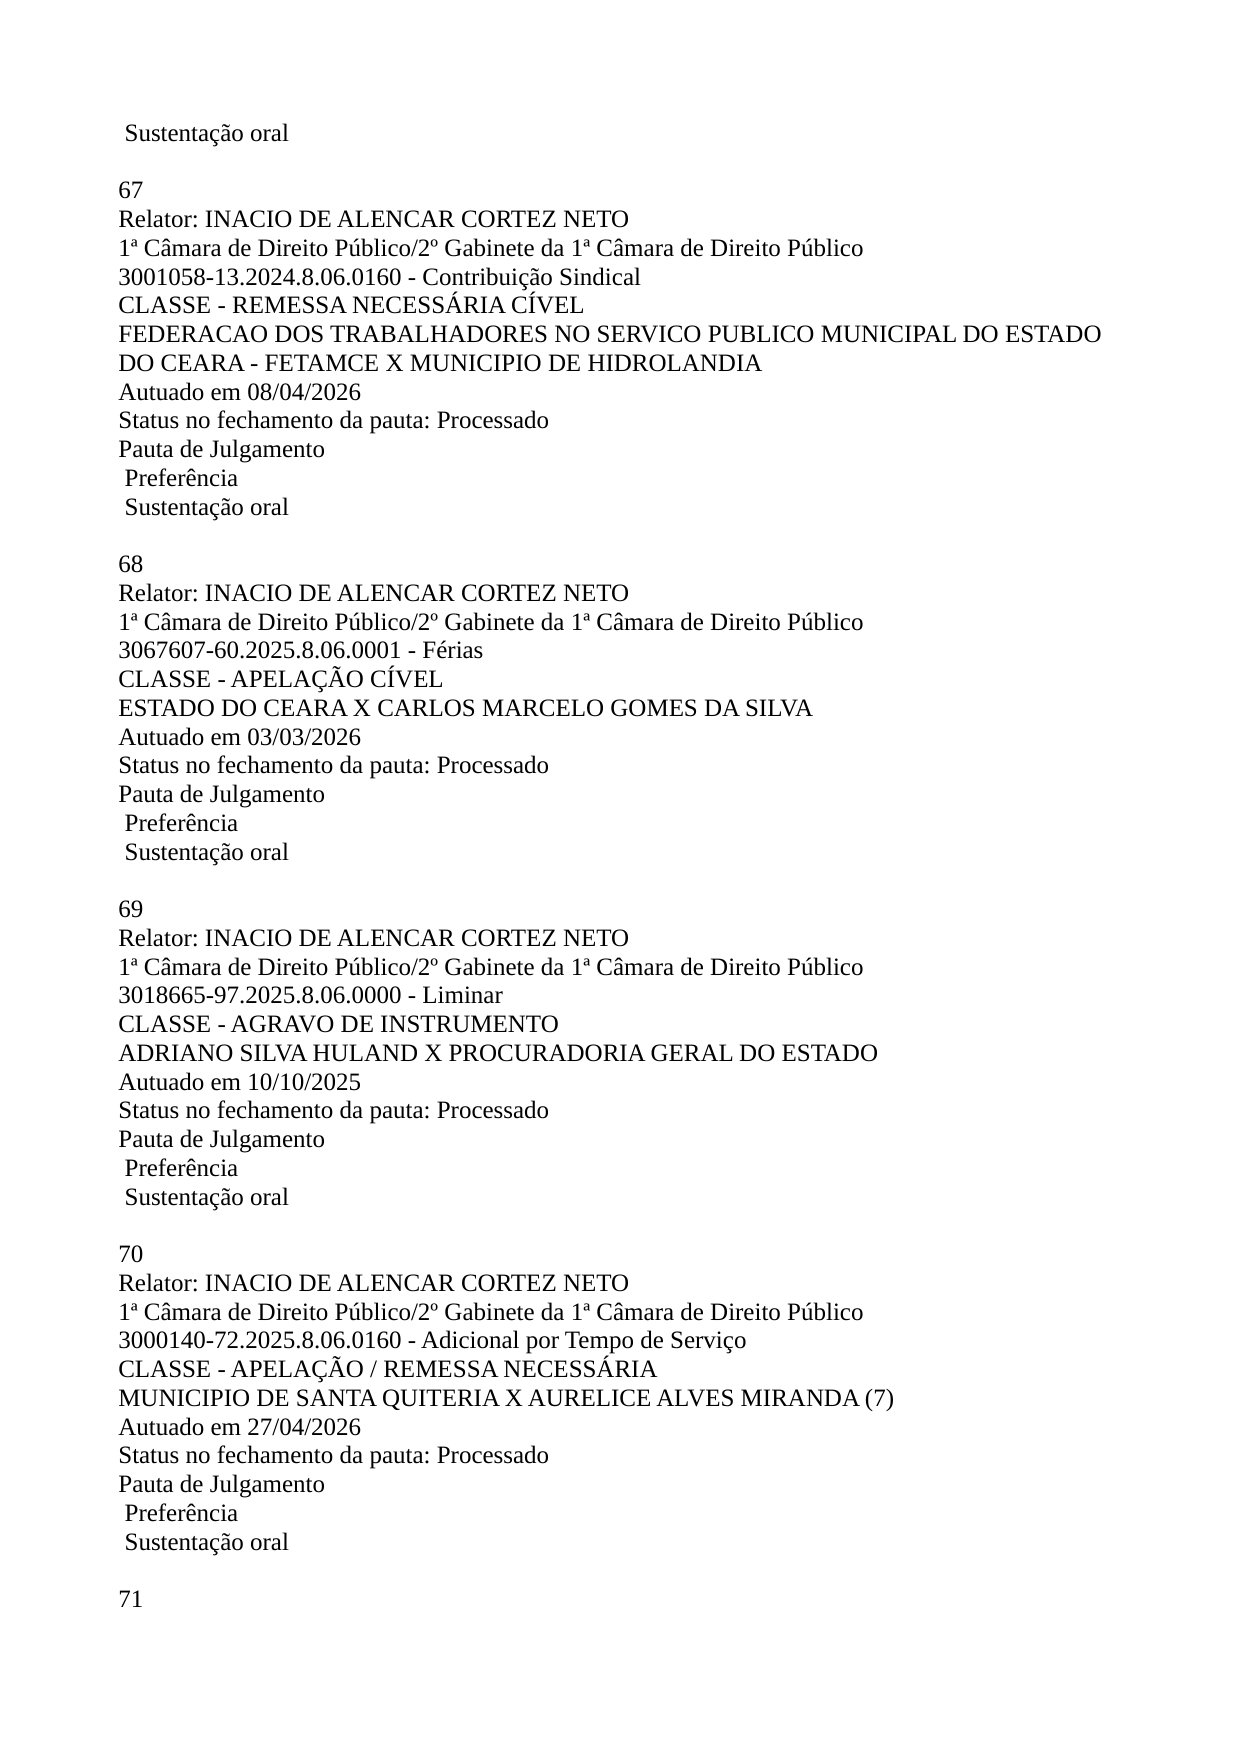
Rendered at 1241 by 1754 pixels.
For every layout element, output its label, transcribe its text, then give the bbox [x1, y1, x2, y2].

text Sustentação oral 67 Relator: INACIO DE ALENCAR CORTEZ NETO 1ª Câmara de Direito Público/2º Gabinete da 1ª Câmara de Direito Público 3001058-13.2024.8.06.0160 - Contribuição Sindical CLASSE - REMESSA NECESSÁRIA CÍVEL FEDERACAO DOS TRABALHADORES NO SERVICO PUBLICO MUNICIPAL DO ESTADO DO CEARA - FETAMCE X MUNICIPIO DE HIDROLANDIA Autuado em 08/04/2026 Status no fechamento da pauta: Processado Pauta de Julgamento Preferência Sustentação oral 68 Relator: INACIO DE ALENCAR CORTEZ NETO 1ª Câmara de Direito Público/2º Gabinete da 1ª Câmara de Direito Público 3067607-60.2025.8.06.0001 - Férias CLASSE - APELAÇÃO CÍVEL ESTADO DO CEARA X CARLOS MARCELO GOMES DA SILVA Autuado em 03/03/2026 Status no fechamento da pauta: Processado Pauta de Julgamento Preferência Sustentação oral 69 Relator: INACIO DE ALENCAR CORTEZ NETO 1ª Câmara de Direito Público/2º Gabinete da 1ª Câmara de Direito Público 3018665-97.2025.8.06.0000 - Liminar CLASSE - AGRAVO DE INSTRUMENTO ADRIANO SILVA HULAND X PROCURADORIA GERAL DO ESTADO Autuado em 10/10/2025 Status no fechamento da pauta: Processado Pauta de Julgamento Preferência Sustentação oral 70 Relator: INACIO DE ALENCAR CORTEZ NETO 1ª Câmara de Direito Público/2º Gabinete da 1ª Câmara de Direito Público 3000140-72.2025.8.06.0160 - Adicional por Tempo de Serviço CLASSE - APELAÇÃO / REMESSA NECESSÁRIA MUNICIPIO DE SANTA QUITERIA X AURELICE ALVES MIRANDA (7) Autuado em 27/04/2026 Status no fechamento da pauta: Processado Pauta de Julgamento Preferência Sustentação oral 71 [118, 118, 1122, 1613]
